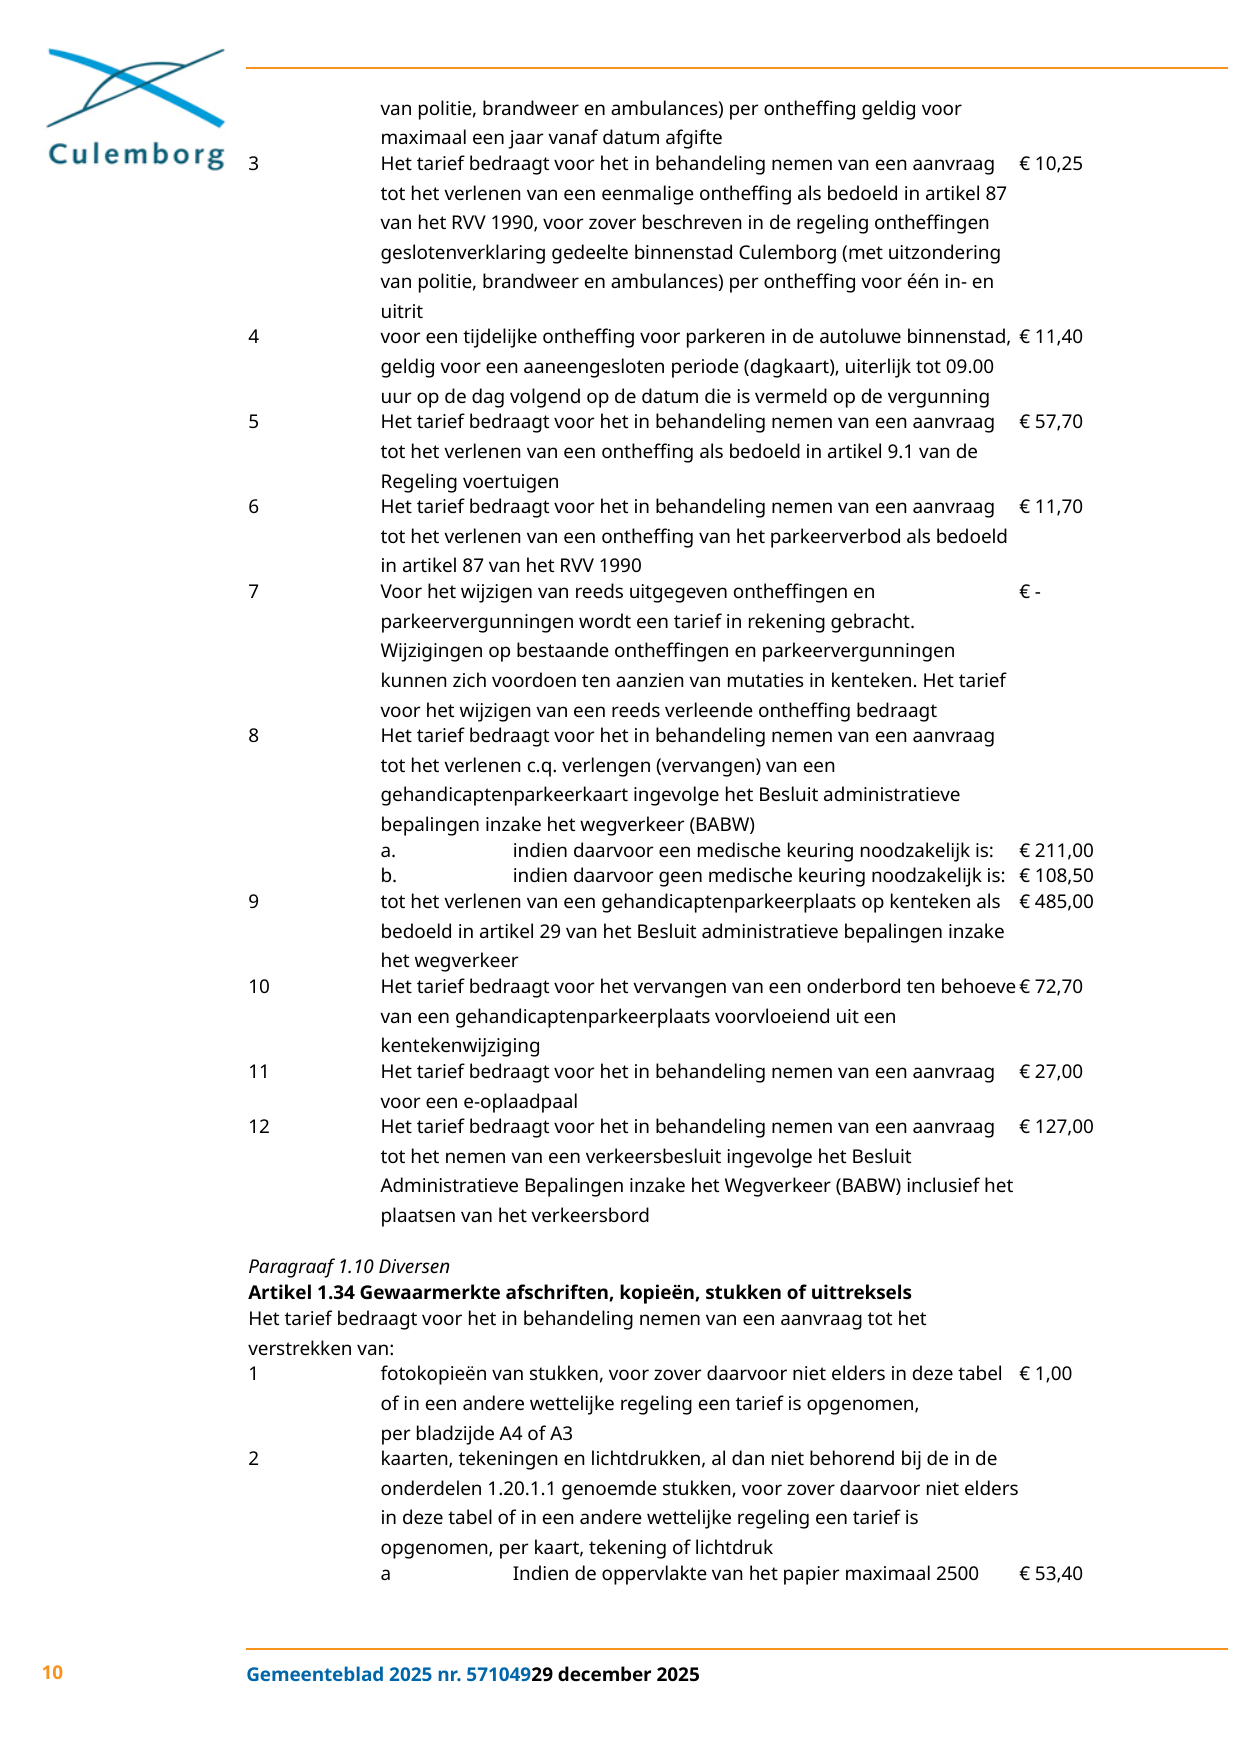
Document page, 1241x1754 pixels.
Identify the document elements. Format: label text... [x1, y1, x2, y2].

table_cell 9 [248, 889, 380, 973]
table_cell € 27,00 [1019, 1058, 1152, 1113]
table_cell Het tarief bedraagt voor het in behandeling nemen van een aanvraag tot het verlenen van een eenmalige ontheffing als bedoeld in artikel 87 van het RVV 1990, voor zover beschreven in de regeling ontheffingen geslotenverklaring gedeelte binnenstad Culemborg (met uitzondering van politie, brandweer en ambulances) per ontheffing voor één in- en uitrit [380, 150, 1019, 324]
table_cell Voor het wijzigen van reeds uitgegeven ontheffingen en parkeervergunningen wordt een tarief in rekening gebracht. Wijzigingen op bestaande ontheffingen en parkeervergunningen kunnen zich voordoen ten aanzien van mutaties in kenteken. Het tarief voor het wijzigen van een reeds verleende ontheffing bedraagt [380, 579, 1019, 722]
table_cell 1 [248, 1361, 380, 1445]
table_cell 7 [248, 579, 380, 722]
table_cell [248, 1228, 380, 1254]
table_cell € 72,70 [1019, 973, 1152, 1058]
table_cell 6 [248, 494, 380, 578]
table_cell fotokopieën van stukken, voor zover daarvoor niet elders in deze tabel of in een andere wettelijke regeling een tarief is opgenomen, per bladzijde A4 of A3 [380, 1361, 1019, 1445]
table_cell Indien de oppervlakte van het papier maximaal 2500 [513, 1560, 1019, 1586]
table_cell 4 [248, 324, 380, 409]
table_cell b. [380, 863, 513, 888]
table_cell 2 [248, 1445, 380, 1560]
table_cell € - [1019, 579, 1152, 722]
table_cell Het tarief bedraagt voor het vervangen van een onderbord ten behoeve van een gehandicaptenparkeerplaats voorvloeiend uit een kentekenwijziging [380, 973, 1019, 1058]
table_cell Het tarief bedraagt voor het in behandeling nemen van een aanvraag voor een e-oplaadpaal [380, 1058, 1019, 1113]
table_cell € 10,25 [1019, 150, 1152, 324]
table_cell [1019, 1254, 1152, 1279]
table_cell [513, 1228, 1019, 1254]
table_cell [1019, 1228, 1152, 1254]
table_cell van politie, brandweer en ambulances) per ontheffing geldig voor maximaal een jaar vanaf datum afgifte [380, 95, 1019, 150]
table_cell indien daarvoor een medische keuring noodzakelijk is: [513, 837, 1019, 863]
table_cell 11 [248, 1058, 380, 1113]
table_cell 10 [248, 973, 380, 1058]
table_cell € 11,70 [1019, 494, 1152, 578]
table_cell Artikel 1.34 Gewaarmerkte afschriften, kopieën, stukken of uittreksels [248, 1280, 1019, 1305]
table_cell Het tarief bedraagt voor het in behandeling nemen van een aanvraag tot het verlenen van een ontheffing van het parkeerverbod als bedoeld in artikel 87 van het RVV 1990 [380, 494, 1019, 578]
table_cell [380, 1228, 513, 1254]
table_cell Het tarief bedraagt voor het in behandeling nemen van een aanvraag tot het nemen van een verkeersbesluit ingevolge het Besluit Administratieve Bepalingen inzake het Wegverkeer (BABW) inclusief het plaatsen van het verkeersbord [380, 1114, 1019, 1228]
table_cell Het tarief bedraagt voor het in behandeling nemen van een aanvraag tot het verlenen c.q. verlengen (vervangen) van een gehandicaptenparkeerkaart ingevolge het Besluit administratieve bepalingen inzake het wegverkeer (BABW) [380, 723, 1019, 837]
table_cell € 57,70 [1019, 409, 1152, 493]
table_cell € 11,40 [1019, 324, 1152, 409]
table_cell 3 [248, 150, 380, 324]
table_cell voor een tijdelijke ontheffing voor parkeren in de autoluwe binnenstad, geldig voor een aaneengesloten periode (dagkaart), uiterlijk tot 09.00 uur op de dag volgend op de datum die is vermeld op de vergunning [380, 324, 1019, 409]
table_cell 12 [248, 1114, 380, 1228]
table_cell € 127,00 [1019, 1114, 1152, 1228]
table_cell [1019, 1280, 1152, 1305]
table_cell Het tarief bedraagt voor het in behandeling nemen van een aanvraag tot het verstrekken van: [248, 1305, 1019, 1361]
table_cell [1019, 1305, 1152, 1361]
table_cell indien daarvoor geen medische keuring noodzakelijk is: [513, 863, 1019, 888]
table_cell € 53,40 [1019, 1560, 1152, 1586]
table_cell [248, 1560, 380, 1586]
table_cell [248, 95, 380, 150]
table_cell Het tarief bedraagt voor het in behandeling nemen van een aanvraag tot het verlenen van een ontheffing als bedoeld in artikel 9.1 van de Regeling voertuigen [380, 409, 1019, 493]
table_cell 5 [248, 409, 380, 493]
table_cell € 108,50 [1019, 863, 1152, 888]
table_cell € 1,00 [1019, 1361, 1152, 1445]
table_cell Paragraaf 1.10 Diversen [248, 1254, 1019, 1279]
table_cell tot het verlenen van een gehandicaptenparkeerplaats op kenteken als bedoeld in artikel 29 van het Besluit administratieve bepalingen inzake het wegverkeer [380, 889, 1019, 973]
picture [41, 47, 231, 172]
table_cell € 211,00 [1019, 837, 1152, 863]
table_cell [1019, 1445, 1152, 1560]
table_cell [1019, 723, 1152, 837]
table_cell a. [380, 837, 513, 863]
table_cell 8 [248, 723, 380, 837]
table_cell [248, 863, 380, 888]
table_cell [248, 837, 380, 863]
table_cell kaarten, tekeningen en lichtdrukken, al dan niet behorend bij de in de onderdelen 1.20.1.1 genoemde stukken, voor zover daarvoor niet elders in deze tabel of in een andere wettelijke regeling een tarief is opgenomen, per kaart, tekening of lichtdruk [380, 1445, 1019, 1560]
table_cell € 485,00 [1019, 889, 1152, 973]
table_cell [1019, 95, 1152, 150]
table_cell a [380, 1560, 513, 1586]
